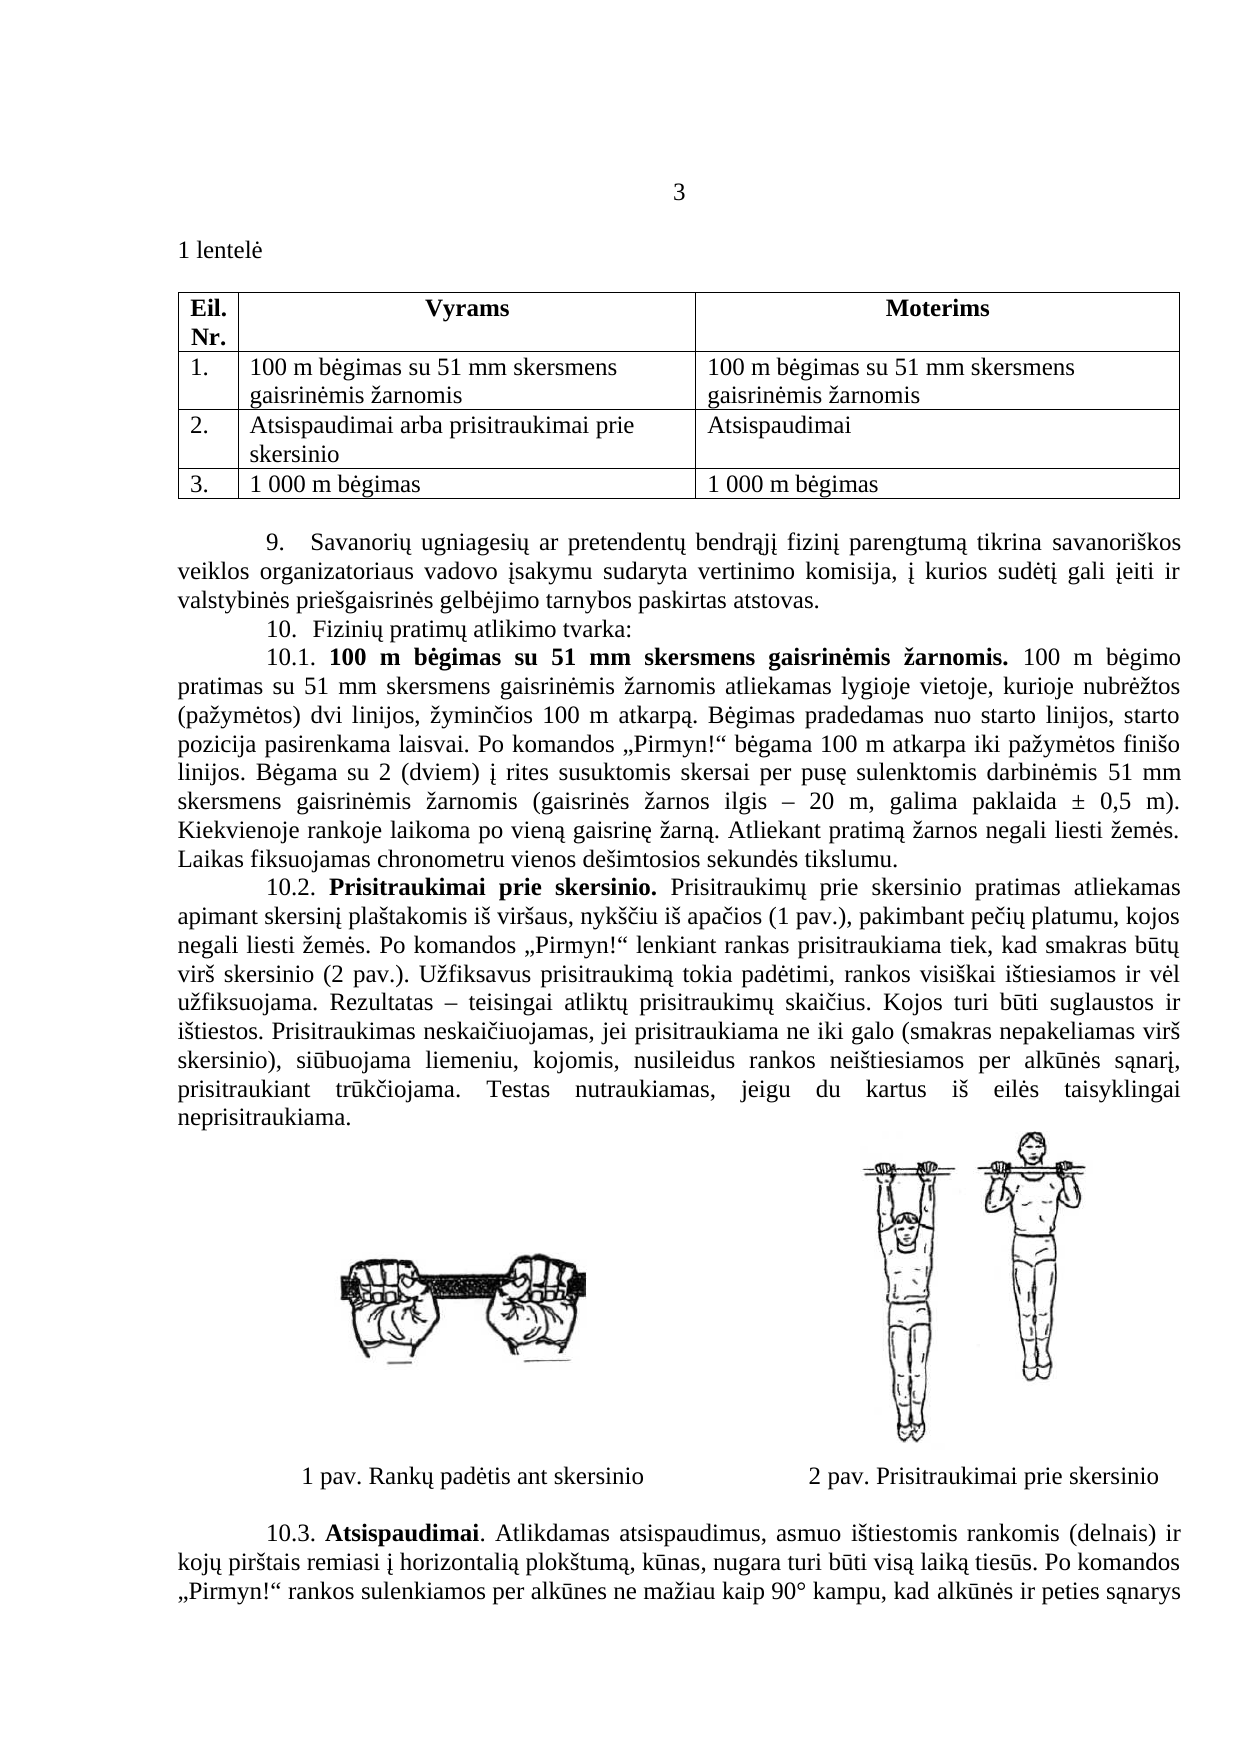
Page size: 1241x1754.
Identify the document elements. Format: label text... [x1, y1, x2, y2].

table_cell 1. [179, 352, 238, 409]
table_header Vyrams [239, 293, 695, 351]
table_header [1137, 1131, 1181, 1461]
table_header [177, 1131, 679, 1461]
table_cell 1 000 m bėgimas [696, 469, 1179, 498]
table_cell 100 m bėgimas su 51 mm skersmens gaisrinėmis žarnomis [239, 352, 695, 409]
text 10.1. 100 m bėgimas su 51 mm skersmens gaisrinėmis žarnomis. 100 m bėgimo pratimas su 51 mm skersmens gaisrinėmis žarnomis atliekamas lygioje vietoje, kurioje nubrėžtos (pažymėtos) dvi linijos, žyminčios 100 m atkarpą. Bėgimas pradedamas nuo starto linijos, starto pozicija pasirenkama laisvai. Po komandos „Pirmyn!“ bėgama 100 m atkarpa iki pažymėtos finišo linijos. Bėgama su 2 (dviem) į rites susuktomis skersai per pusę sulenktomis darbinėmis 51 mm skersmens gaisrinėmis žarnomis (gaisrinės žarnos ilgis – 20 m, galima paklaida ± 0,5 m). Kiekvienoje rankoje laikoma po vieną gaisrinę žarną. Atliekant pratimą žarnos negali liesti žemės. Laikas fiksuojamas chronometru vienos dešimtosios sekundės tikslumu. [177, 642, 1181, 872]
text 9. Savanorių ugniagesių ar pretendentų bendrąjį fizinį parengtumą tikrina savanoriškos veiklos organizatoriaus vadovo įsakymu sudaryta vertinimo komisija, į kurios sudėtį gali įeiti ir valstybinės priešgaisrinės gelbėjimo tarnybos paskirtas atstovas. [177, 527, 1181, 614]
table_cell Atsispaudimai arba prisitraukimai prie skersinio [239, 410, 695, 468]
table_cell 100 m bėgimas su 51 mm skersmens gaisrinėmis žarnomis [696, 352, 1179, 409]
text 10. Fizinių pratimų atlikimo tvarka: [177, 614, 1181, 642]
table_cell 1 pav. Rankų padėtis ant skersinio [177, 1461, 679, 1489]
text 1 lentelė [177, 235, 1181, 263]
table_header [679, 1131, 812, 1461]
text 10.3. Atsispaudimai. Atlikdamas atsispaudimus, asmuo ištiestomis rankomis (delnais) ir kojų pirštais remiasi į horizontalią plokštumą, kūnas, nugara turi būti visą laiką tiesūs. Po komandos „Pirmyn!“ rankos sulenkiamos per alkūnes ne mažiau kaip 90° kampu, kad alkūnės ir peties sąnarys [177, 1518, 1181, 1604]
table_cell Atsispaudimai [696, 410, 1179, 468]
text 10.2. Prisitraukimai prie skersinio. Prisitraukimų prie skersinio pratimas atliekamas apimant skersinį plaštakomis iš viršaus, nykščiu iš apačios (1 pav.), pakimbant pečių platumu, kojos negali liesti žemės. Po komandos „Pirmyn!“ lenkiant rankas prisitraukiama tiek, kad smakras būtų virš skersinio (2 pav.). Užfiksavus prisitraukimą tokia padėtimi, rankos visiškai ištiesiamos ir vėl užfiksuojama. Rezultatas – teisingai atliktų prisitraukimų skaičius. Kojos turi būti suglaustos ir ištiestos. Prisitraukimas neskaičiuojamas, jei prisitraukiama ne iki galo (smakras nepakeliamas virš skersinio), siūbuojama liemeniu, kojomis, nusileidus rankos neištiesiamos per alkūnės sąnarį, prisitraukiant trūkčiojama. Testas nutraukiamas, jeigu du kartus iš eilės taisyklingai neprisitraukiama. [177, 872, 1181, 1131]
table_cell 2. [179, 410, 238, 468]
table_cell 1 000 m bėgimas [239, 469, 695, 498]
table_cell 2 pav. Prisitraukimai prie skersinio [679, 1461, 1181, 1489]
table_header Eil. Nr. [179, 293, 238, 351]
table_header Moterims [696, 293, 1179, 351]
table_cell 3. [179, 469, 238, 498]
